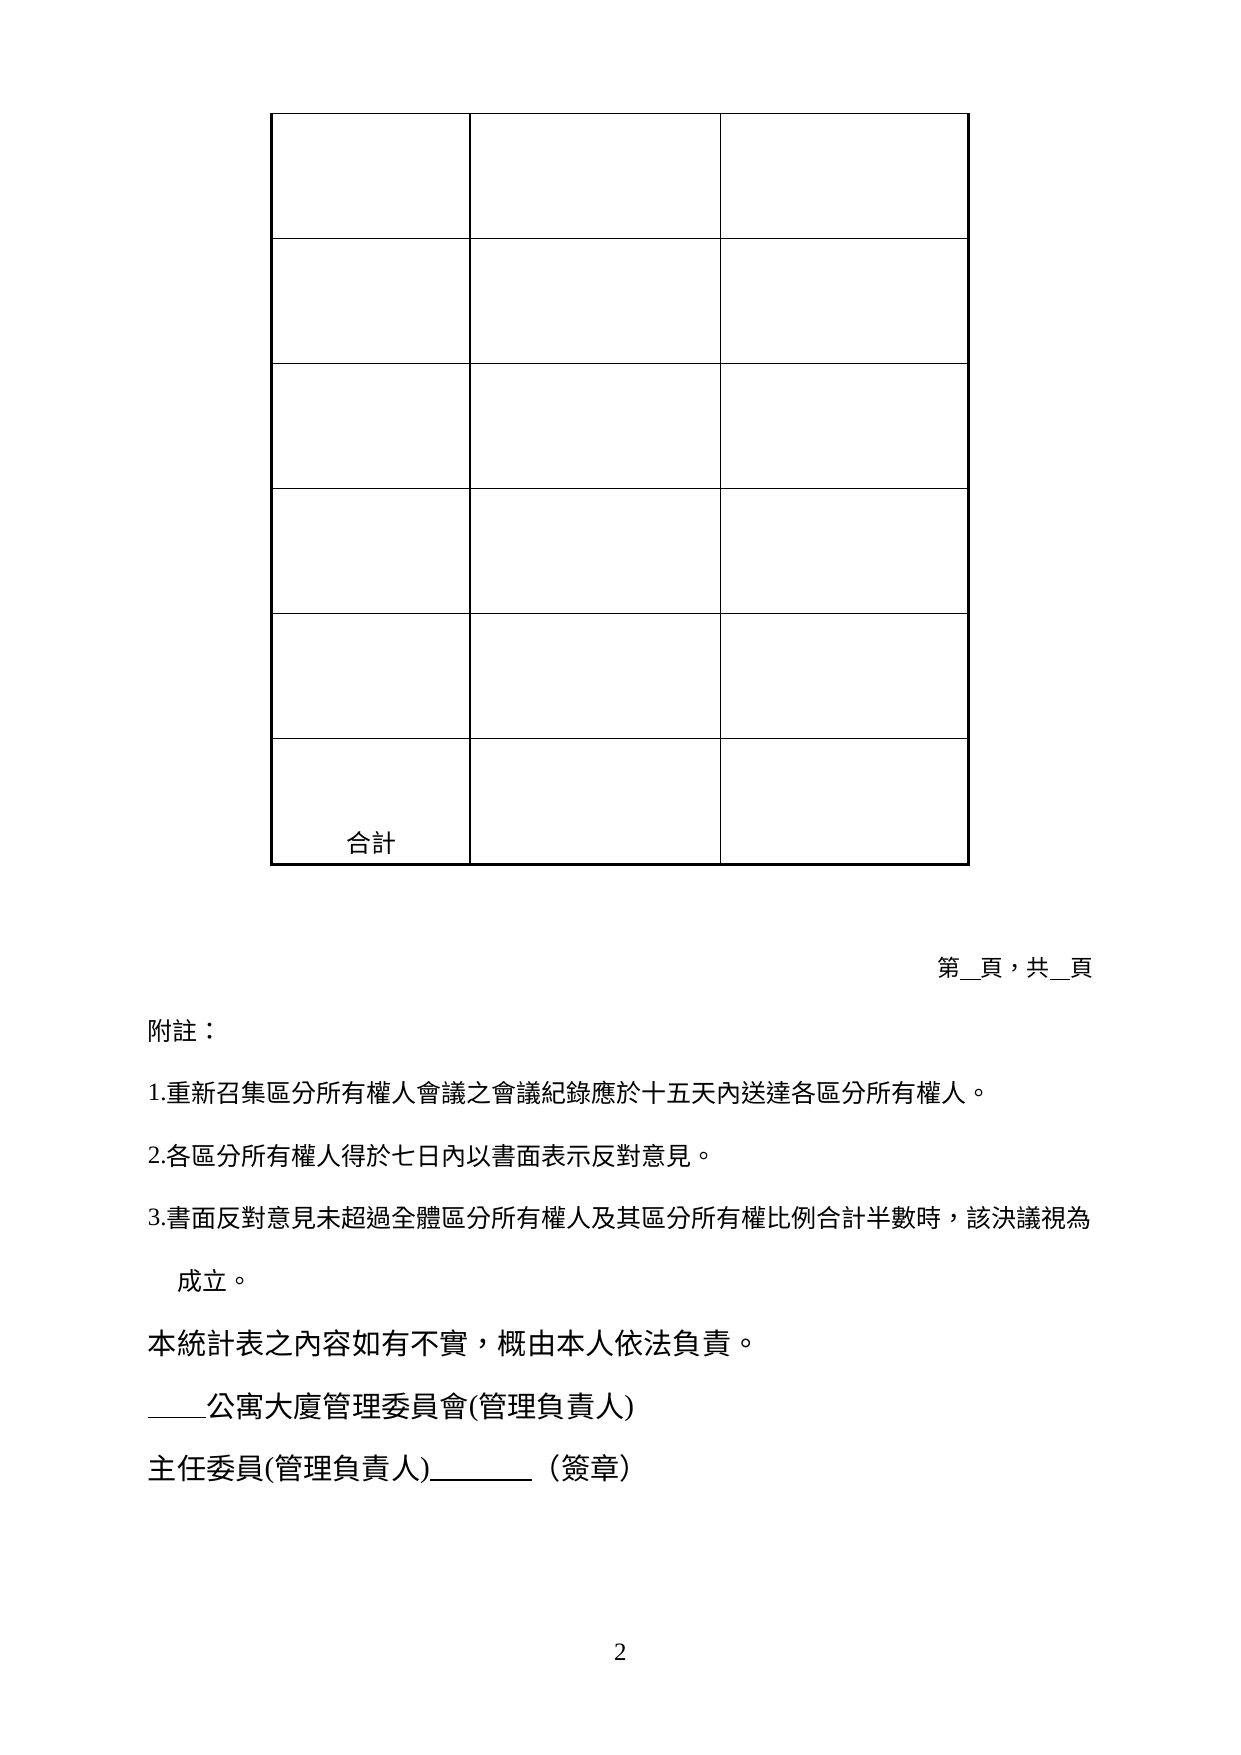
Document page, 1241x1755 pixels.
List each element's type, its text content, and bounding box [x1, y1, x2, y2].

text 本統計表之內容如有不實，概由本人依法負責。 [148, 1300, 1093, 1363]
text 3.書面反對意見未超過全體區分所有權人及其區分所有權比例合計半數時，該決議視為成立。 [148, 1175, 1093, 1300]
table_cell [471, 489, 720, 613]
text 2.各區分所有權人得於七日內以書面表示反對意見。 [148, 1113, 1093, 1175]
table_cell [273, 364, 469, 488]
text 第 頁，共 頁 [148, 925, 1093, 988]
table_cell [471, 739, 720, 863]
text 附註： [148, 988, 1093, 1050]
table_cell [471, 114, 720, 238]
text 公寓大廈管理委員會(管理負責人) [148, 1363, 1093, 1425]
table_cell [273, 614, 469, 738]
table_cell [721, 114, 967, 238]
table_cell [721, 614, 967, 738]
table_cell 合計 [273, 739, 469, 863]
text 1.重新召集區分所有權人會議之會議紀錄應於十五天內送達各區分所有權人。 [148, 1050, 1093, 1113]
text 主任委員(管理負責人) （簽章） [148, 1425, 1093, 1488]
table_cell [471, 239, 720, 363]
table_cell [273, 489, 469, 613]
table_cell [721, 364, 967, 488]
table_cell [721, 489, 967, 613]
table_cell [273, 114, 469, 238]
table_cell [273, 239, 469, 363]
table_cell [721, 239, 967, 363]
table_cell [721, 739, 967, 863]
table_cell [471, 614, 720, 738]
table_cell [471, 364, 720, 488]
